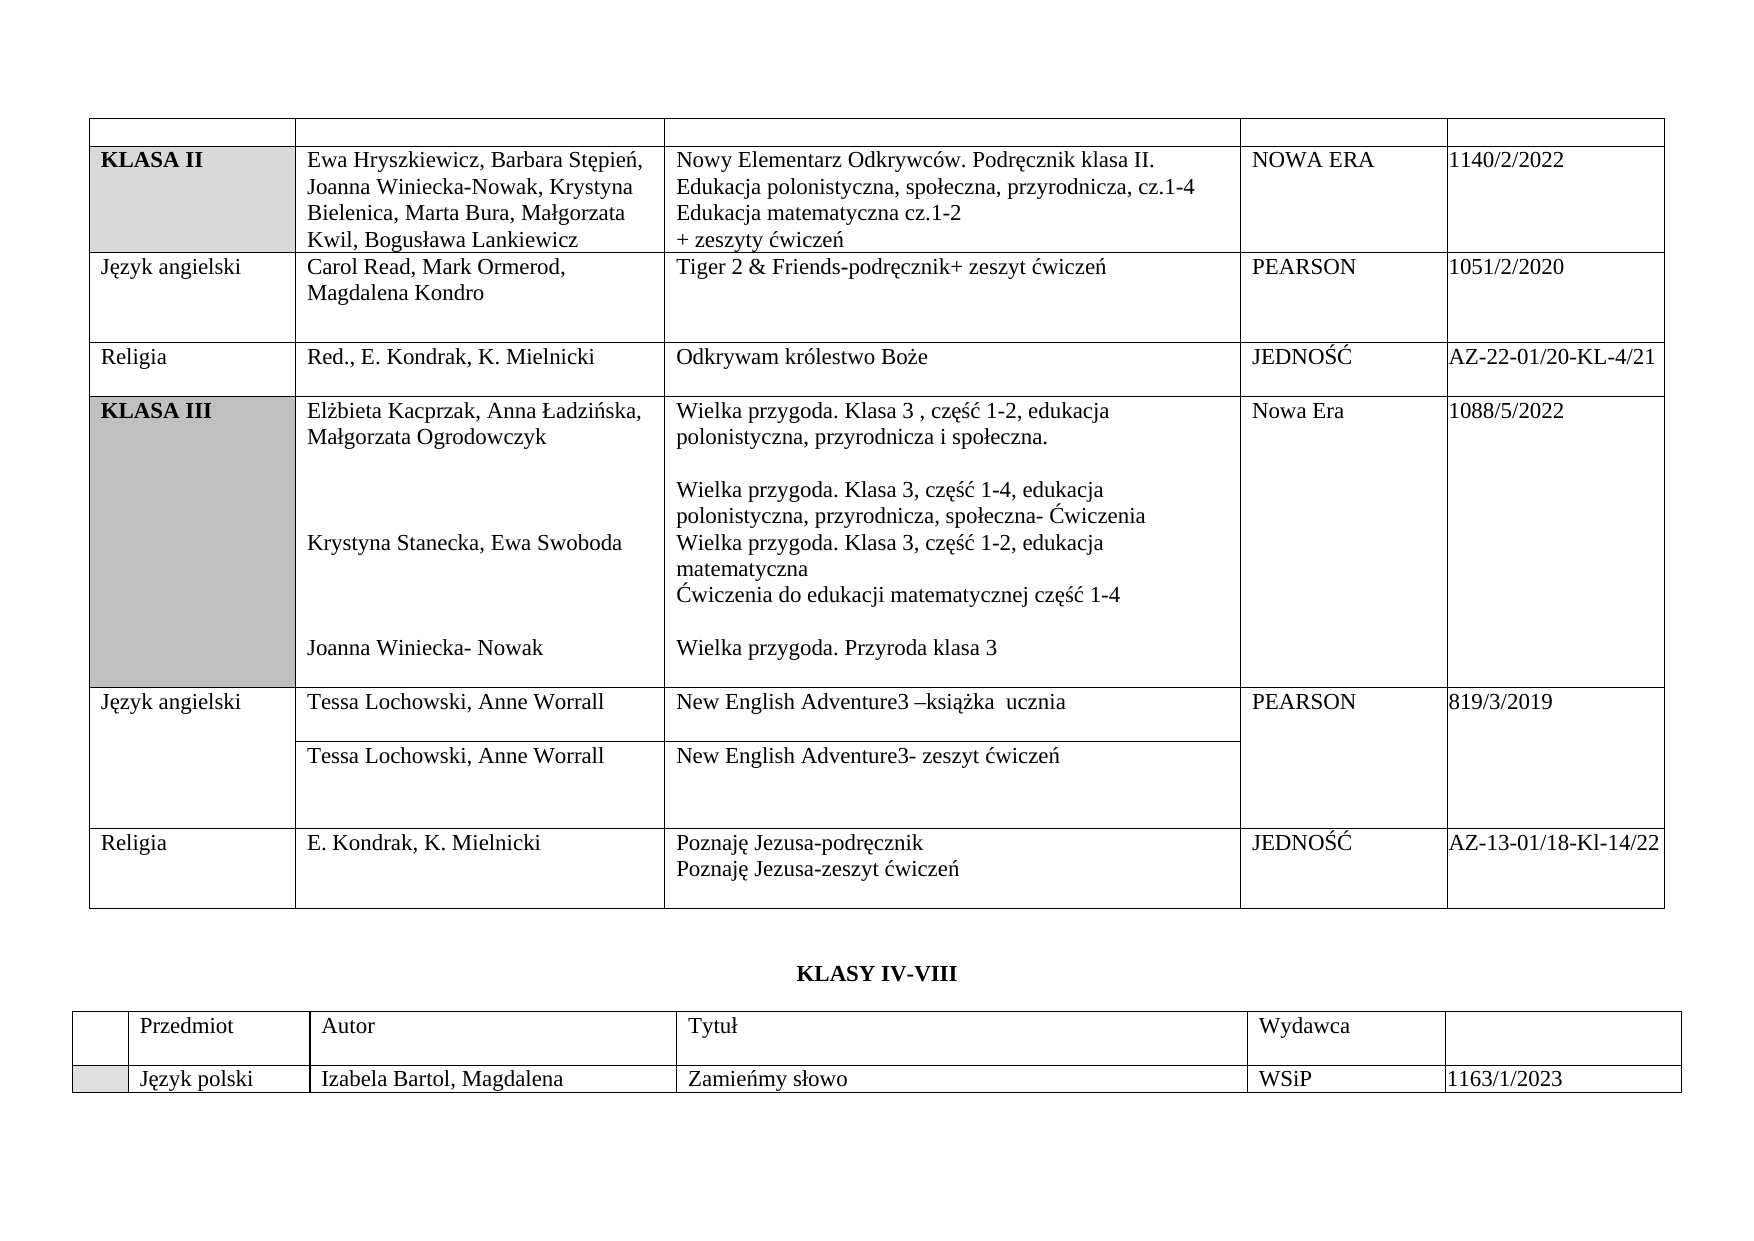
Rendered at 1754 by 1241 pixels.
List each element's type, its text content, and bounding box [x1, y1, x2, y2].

table_cell JEDNOŚĆ [1241, 829, 1447, 908]
table_cell Izabela Bartol, Magdalena [311, 1066, 676, 1092]
table_cell New English Adventure3 –książka ucznia [665, 688, 1240, 741]
table_header Autor [311, 1012, 676, 1064]
table_cell Odkrywam królestwo Boże [665, 343, 1240, 396]
table_cell KLASA II [90, 147, 295, 252]
table_cell AZ-13-01/18-Kl-14/22 [1448, 829, 1664, 908]
table_cell Język angielski [90, 688, 295, 827]
table_cell [296, 119, 664, 146]
table_cell Zamieńmy słowo [677, 1066, 1247, 1092]
table_header [1446, 1012, 1681, 1064]
table_cell AZ-22-01/20-KL-4/21 [1448, 343, 1664, 396]
table_cell PEARSON [1241, 253, 1447, 342]
table_cell 1140/2/2022 [1448, 147, 1664, 252]
table_cell Tessa Lochowski, Anne Worrall [296, 742, 664, 827]
table_cell Wielka przygoda. Klasa 3 , część 1-2, edukacja polonistyczna, przyrodnicza i społeczna. Wielka przygoda. Klasa 3, część 1-4, edukacja polonistyczna, przyrodnicza, społeczna- Ćwiczenia Wielka przygoda. Klasa 3, część 1-2, edukacja matematyczna Ćwiczenia do edukacji matematycznej część 1-4 Wielka przygoda. Przyroda klasa 3 [665, 397, 1240, 687]
table_cell E. Kondrak, K. Mielnicki [296, 829, 664, 908]
table_cell [1241, 119, 1447, 146]
table_header [73, 1012, 128, 1064]
table_cell 819/3/2019 [1448, 688, 1664, 827]
table_cell NOWA ERA [1241, 147, 1447, 252]
table_cell 1051/2/2020 [1448, 253, 1664, 342]
table_cell Nowa Era [1241, 397, 1447, 687]
table_cell Religia [90, 829, 295, 908]
table_cell Religia [90, 343, 295, 396]
table_cell Ewa Hryszkiewicz, Barbara Stępień, Joanna Winiecka-Nowak, Krystyna Bielenica, Marta Bura, Małgorzata Kwil, Bogusława Lankiewicz [296, 147, 664, 252]
table_cell KLASA III [90, 397, 295, 687]
table_cell [73, 1066, 128, 1092]
table_header Wydawca [1248, 1012, 1445, 1064]
table_cell Nowy Elementarz Odkrywców. Podręcznik klasa II. Edukacja polonistyczna, społeczna, przyrodnicza, cz.1-4 Edukacja matematyczna cz.1-2 + zeszyty ćwiczeń [665, 147, 1240, 252]
table_cell [90, 119, 295, 146]
text KLASY IV-VIII [118, 960, 1636, 986]
table_header Przedmiot [129, 1012, 309, 1064]
table_cell Elżbieta Kacprzak, Anna Ładzińska, Małgorzata Ogrodowczyk Krystyna Stanecka, Ewa Swoboda Joanna Winiecka- Nowak [296, 397, 664, 687]
table_cell [665, 119, 1240, 146]
table_cell Tessa Lochowski, Anne Worrall [296, 688, 664, 741]
table_cell Język polski [129, 1066, 309, 1092]
table_cell 1163/1/2023 [1446, 1066, 1681, 1092]
table_cell PEARSON [1241, 688, 1447, 827]
table_cell Poznaję Jezusa-podręcznik Poznaję Jezusa-zeszyt ćwiczeń [665, 829, 1240, 908]
table_cell Red., E. Kondrak, K. Mielnicki [296, 343, 664, 396]
table_cell Język angielski [90, 253, 295, 342]
table_cell WSiP [1248, 1066, 1445, 1092]
table_cell New English Adventure3- zeszyt ćwiczeń [665, 742, 1240, 827]
table_cell JEDNOŚĆ [1241, 343, 1447, 396]
table_cell 1088/5/2022 [1448, 397, 1664, 687]
table_cell Carol Read, Mark Ormerod, Magdalena Kondro [296, 253, 664, 342]
table_cell [1448, 119, 1664, 146]
table_cell Tiger 2 & Friends-podręcznik+ zeszyt ćwiczeń [665, 253, 1240, 342]
table_header Tytuł [677, 1012, 1247, 1064]
